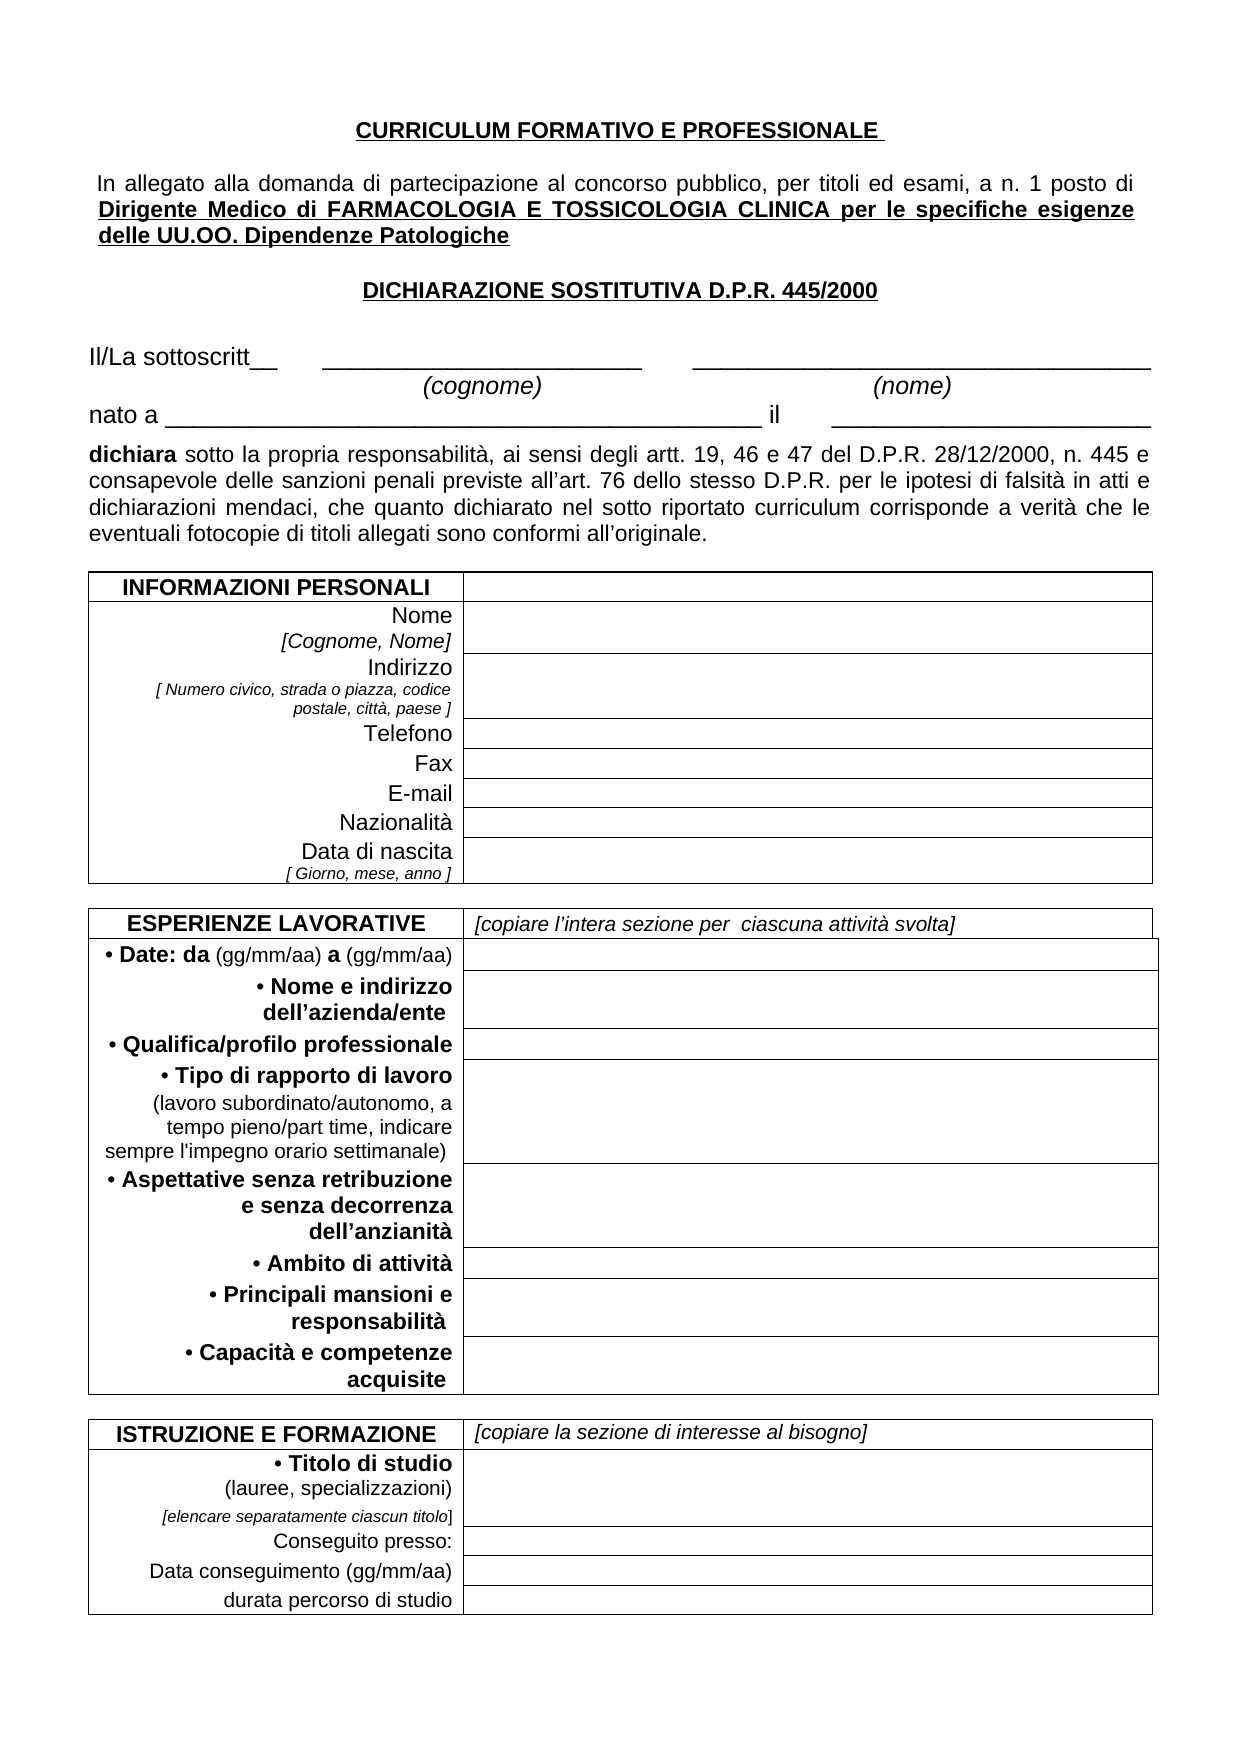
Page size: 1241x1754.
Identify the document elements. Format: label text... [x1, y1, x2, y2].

text Il/La sottoscritt__ _______________________ _________________________________ [89, 342, 1152, 371]
table_header [464, 573, 1152, 601]
table_cell [464, 1279, 1158, 1336]
table_header ESPERIENZE LAVORATIVE [89, 909, 463, 938]
table_cell [464, 1060, 1158, 1162]
text nato a ___________________________________________ il _______________________ [89, 400, 1152, 428]
table_cell [464, 779, 1152, 807]
table_cell Indirizzo [ Numero civico, strada o piazza, codice postale, città, paese ] [89, 653, 463, 718]
table_cell [464, 1248, 1158, 1278]
table_cell • Qualifica/profilo professionale [89, 1028, 463, 1059]
table_cell • Titolo di studio (lauree, specializzazioni) [elencare separatamente ciascun titolo] [89, 1450, 463, 1526]
table_cell • Principali mansioni e responsabilità [89, 1278, 463, 1336]
table_cell [464, 1450, 1152, 1526]
table_cell [464, 654, 1152, 718]
table_cell Nome [Cognome, Nome] [89, 602, 463, 653]
table_cell [464, 719, 1152, 748]
table_cell • Nome e indirizzo dell’azienda/ente [89, 970, 463, 1027]
table_cell durata percorso di studio [89, 1585, 463, 1614]
text (cognome) (nome) [89, 371, 1152, 400]
text dichiara sotto la propria responsabilità, ai sensi degli artt. 19, 46 e 47 del D.P.R. 28/12/2000, n. 445 e consapevole delle sanzioni penali previste all’art. 76 dello stesso D.P.R. per le ipotesi di falsità in atti e dichiarazioni mendaci, che quanto dichiarato nel sotto riportato curriculum corrisponde a verità che le eventuali fotocopie di titoli allegati sono conformi all’originale. [89, 441, 1152, 546]
table_cell E-mail [89, 778, 463, 807]
table_header [copiare la sezione di interesse al bisogno] [464, 1420, 1152, 1449]
table_header [1153, 908, 1158, 938]
table_header INFORMAZIONI PERSONALI [89, 573, 463, 601]
table_cell [464, 1556, 1152, 1585]
table_cell • Capacità e competenze acquisite [89, 1336, 463, 1394]
subtitle In allegato alla domanda di partecipazione al concorso pubblico, per titoli ed esami, a n. 1 posto di Dirigente Medico di FARMACOLOGIA E TOSSICOLOGIA CLINICA per le specifiche esigenze delle UU.OO. Dipendenze Patologiche [96, 170, 1136, 249]
table_header [copiare l’intera sezione per ciascuna attività svolta] [464, 909, 1152, 938]
table_cell Telefono [89, 718, 463, 748]
text DICHIARAZIONE SOSTITUTIVA D.P.R. 445/2000 [89, 277, 1152, 303]
table_cell [464, 1586, 1152, 1614]
table_cell [464, 808, 1152, 837]
table_cell [464, 1029, 1158, 1059]
table_cell Nazionalità [89, 807, 463, 837]
table_cell [464, 1527, 1152, 1555]
table_cell [464, 971, 1158, 1027]
text CURRICULUM FORMATIVO E PROFESSIONALE [89, 117, 1152, 143]
table_cell [464, 749, 1152, 777]
table_cell • Date: da (gg/mm/aa) a (gg/mm/aa) [89, 939, 463, 969]
table_cell Conseguito presso: [89, 1526, 463, 1555]
table_cell Data conseguimento (gg/mm/aa) [89, 1555, 463, 1585]
table_cell [464, 838, 1152, 883]
table_cell • Ambito di attività [89, 1247, 463, 1278]
table_cell Data di nascita [ Giorno, mese, anno ] [89, 837, 463, 883]
table_cell • Aspettative senza retribuzione e senza decorrenza dell’anzianità [89, 1163, 463, 1247]
table_cell [464, 1337, 1158, 1394]
table_cell [464, 602, 1152, 653]
table_cell [464, 1164, 1158, 1247]
table_cell Fax [89, 748, 463, 777]
table_header ISTRUZIONE E FORMAZIONE [89, 1420, 463, 1449]
table_cell • Tipo di rapporto di lavoro (lavoro subordinato/autonomo, a tempo pieno/part time, indicare sempre l'impegno orario settimanale) [89, 1059, 463, 1162]
table_cell [464, 939, 1158, 969]
